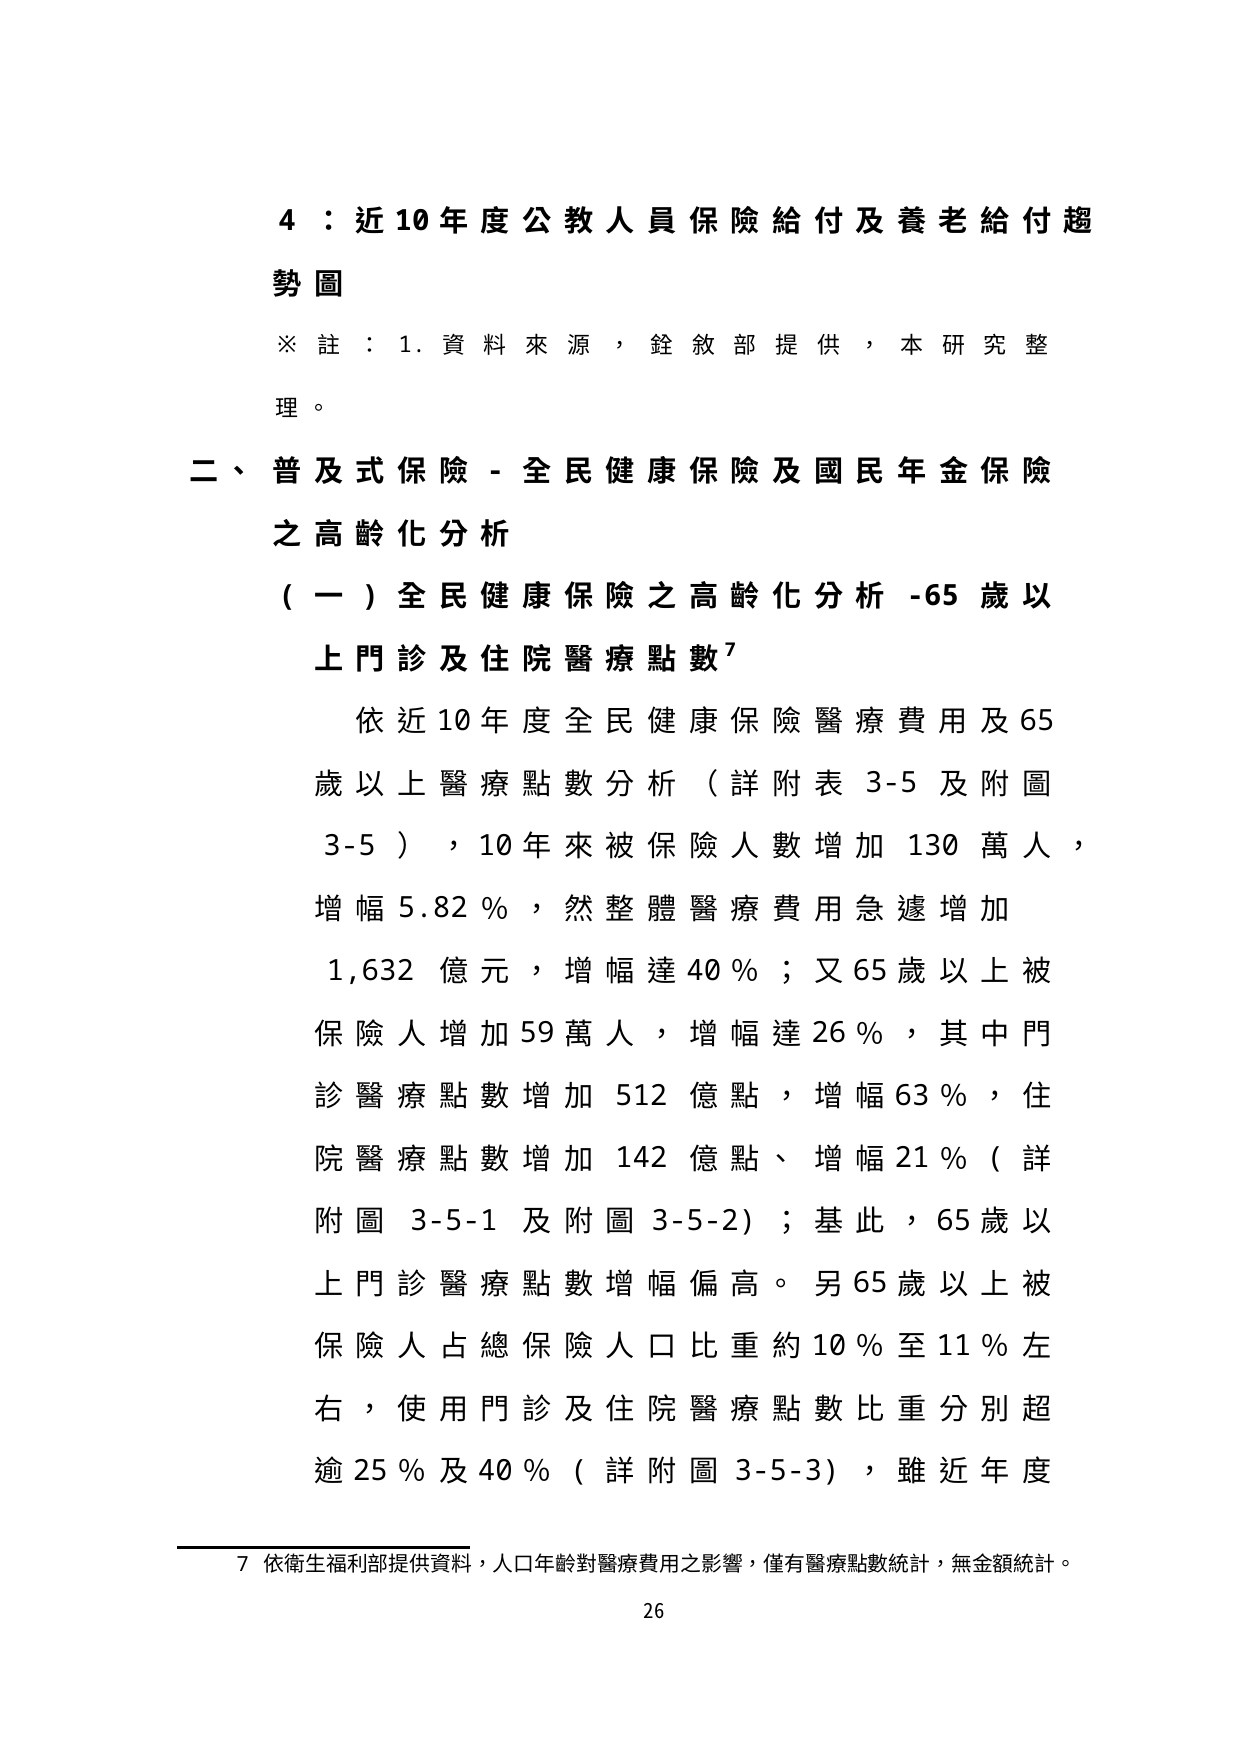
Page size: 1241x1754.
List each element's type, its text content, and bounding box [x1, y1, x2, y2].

text ※註：1.資料來源，銓敘部提供，本研究整理。 [233, 302, 1090, 427]
text (一)全民健康保險之高齡化分析-65歲以上門診及住院醫療點數 [242, 552, 1058, 677]
text 二、普及式保險-全民健康保險及國民年金保險之高齡化分析 [183, 427, 1058, 552]
text 4：近10年度公教人員保險給付及養老給付趨勢圖 [241, 177, 1117, 302]
text 依近10年度全民健康保險醫療費用及65歲以上醫療點數分析（詳附表3-5及附圖3-5），10年來被保險人數增加130萬人，增幅5.82％，然整體醫療費用急遽增加1,632億元，增幅達40％；又65歲以上被保險人增加59萬人，增幅達26％，其中門診醫療點數增加512億點，增幅63％，住院醫療點數增加142億點、增幅21％(詳附圖3-5-1及附圖3-5-2)；基此，65歲以上門診醫療點數增幅偏高。另65歲以上被保險人占總保險人口比重約10％至11％左右，使用門診及住院醫療點數比重分別超逾25％及40％(詳附圖3-5-3)，雖近年度住院醫療點數比重略有降低，惟門診醫療點數比重持續攀升，顯示由於人口高齡化，醫療型態由急性疾病轉變以慢性疾病為主，我國人口高齡化趨勢，對全民健康保險門診醫療點數影響顯著。 [271, 677, 1058, 1490]
text 依衛生福利部提供資料，人口年齡對醫療費用之影響，僅有醫療點數統計，無金額統計。 [236, 1548, 1063, 1577]
